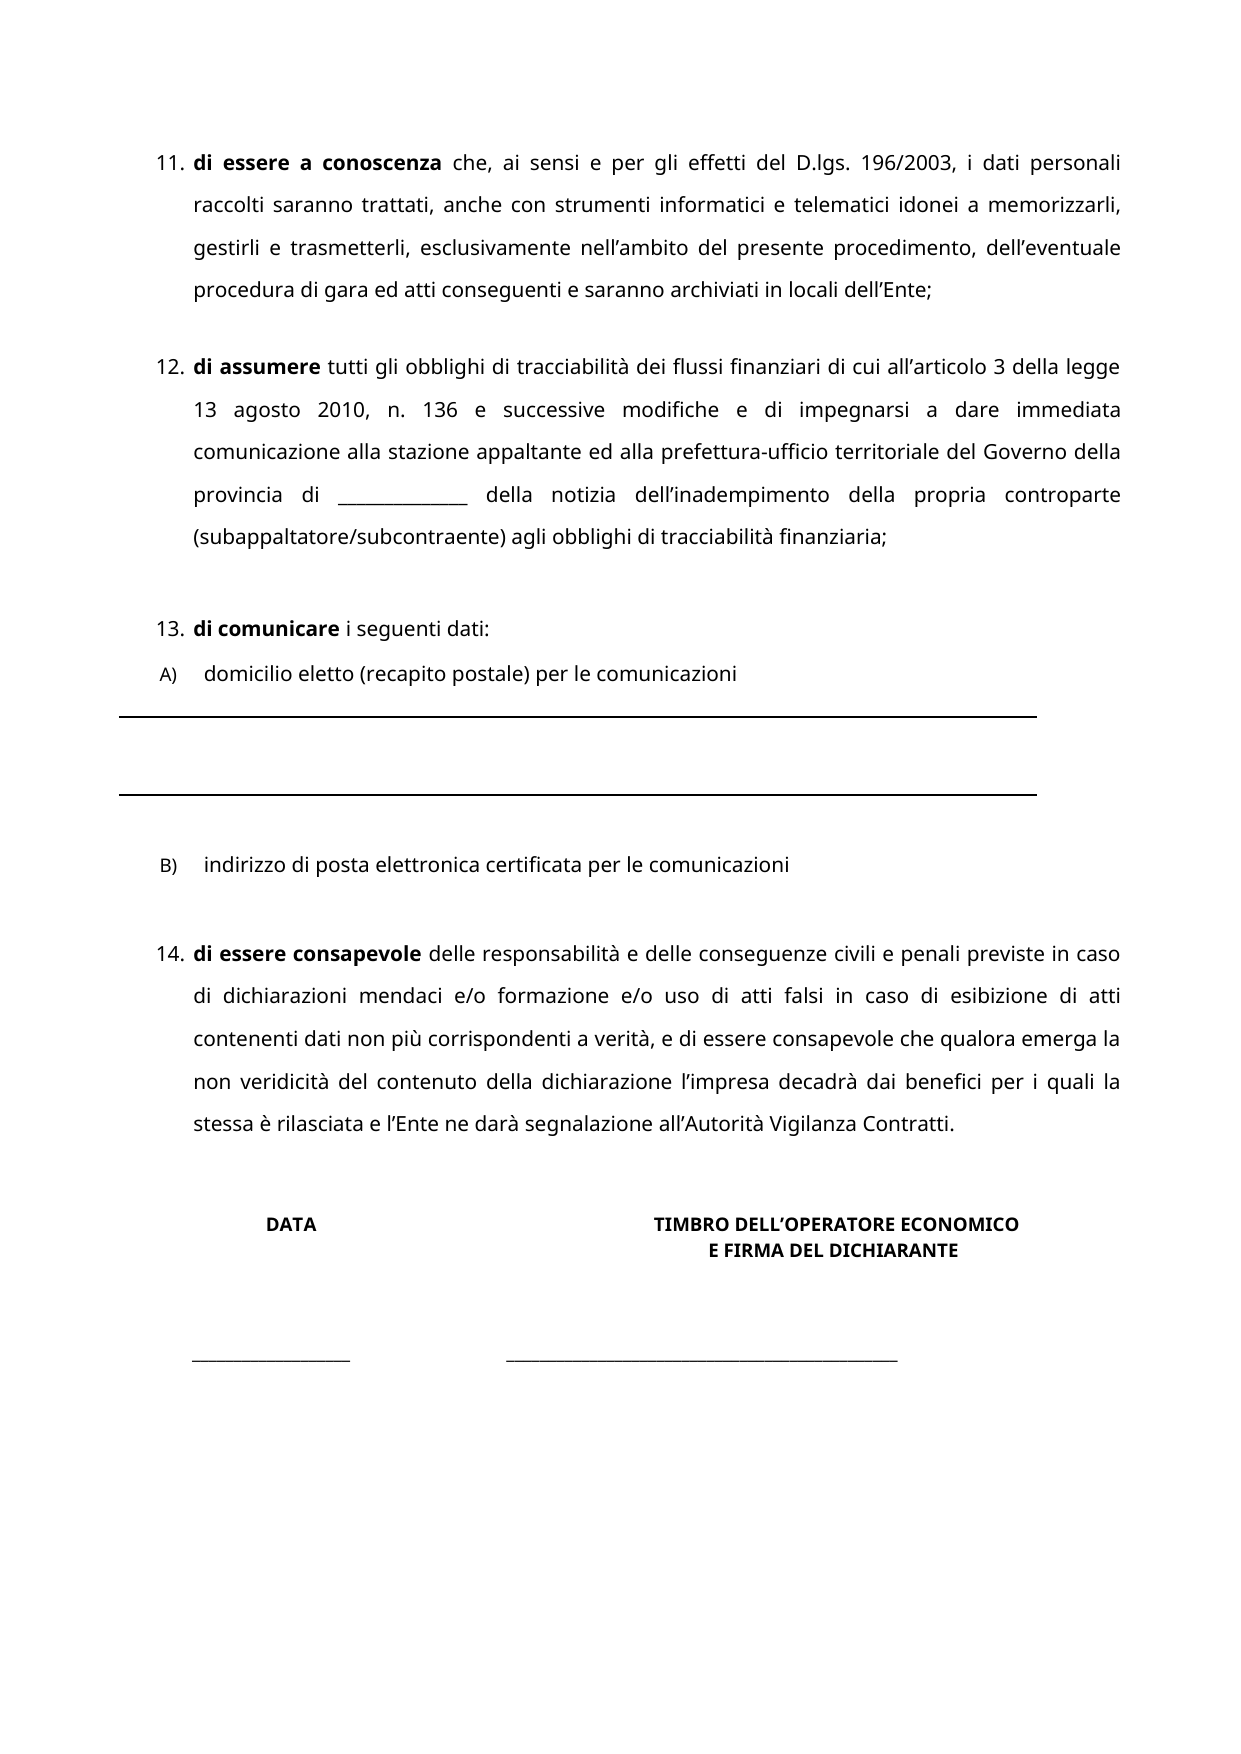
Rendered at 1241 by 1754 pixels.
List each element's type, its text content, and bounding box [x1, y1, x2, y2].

list domicilio eletto (recapito postale) per le comunicazioni [159, 659, 1122, 687]
list di comunicare i seguenti dati: [156, 612, 1122, 643]
list di essere consapevole delle responsabilità e delle conseguenze civili e penali previste in caso di dichiarazioni mendaci e/o formazione e/o uso di atti falsi in caso di esibizione di atti contenenti dati non più corrispondenti a verità, e di essere consapevole che qualora emerga la non veridicità del contenuto della dichiarazione l’impresa decadrà dai benefici per i quali la stessa è rilasciata e l’Ente ne darà segnalazione all’Autorità Vigilanza Contratti. [156, 939, 1122, 1138]
list di assumere tutti gli obblighi di tracciabilità dei flussi finanziari di cui all’articolo 3 della legge 13 agosto 2010, n. 136 e successive modifiche e di impegnarsi a dare immediata comunicazione alla stazione appaltante ed alla prefettura-ufficio territoriale del Governo della provincia di ______________ della notizia dell’inadempimento della propria controparte (subappaltatore/subcontraente) agli obblighi di tracciabilità finanziaria; [156, 352, 1122, 551]
text ___________________ _______________________________________________ [118, 1339, 1122, 1365]
text E FIRMA DEL DICHIARANTE [266, 1237, 1122, 1263]
list di essere a conoscenza che, ai sensi e per gli effetti del D.lgs. 196/2003, i dati personali raccolti saranno trattati, anche con strumenti informatici e telematici idonei a memorizzarli, gestirli e trasmetterli, esclusivamente nell’ambito del presente procedimento, dell’eventuale procedura di gara ed atti conseguenti e saranno archiviati in locali dell’Ente; [156, 148, 1122, 304]
text DATA TIMBRO DELL’OPERATORE ECONOMICO [118, 1209, 1122, 1237]
list indirizzo di posta elettronica certificata per le comunicazioni [159, 851, 1122, 879]
